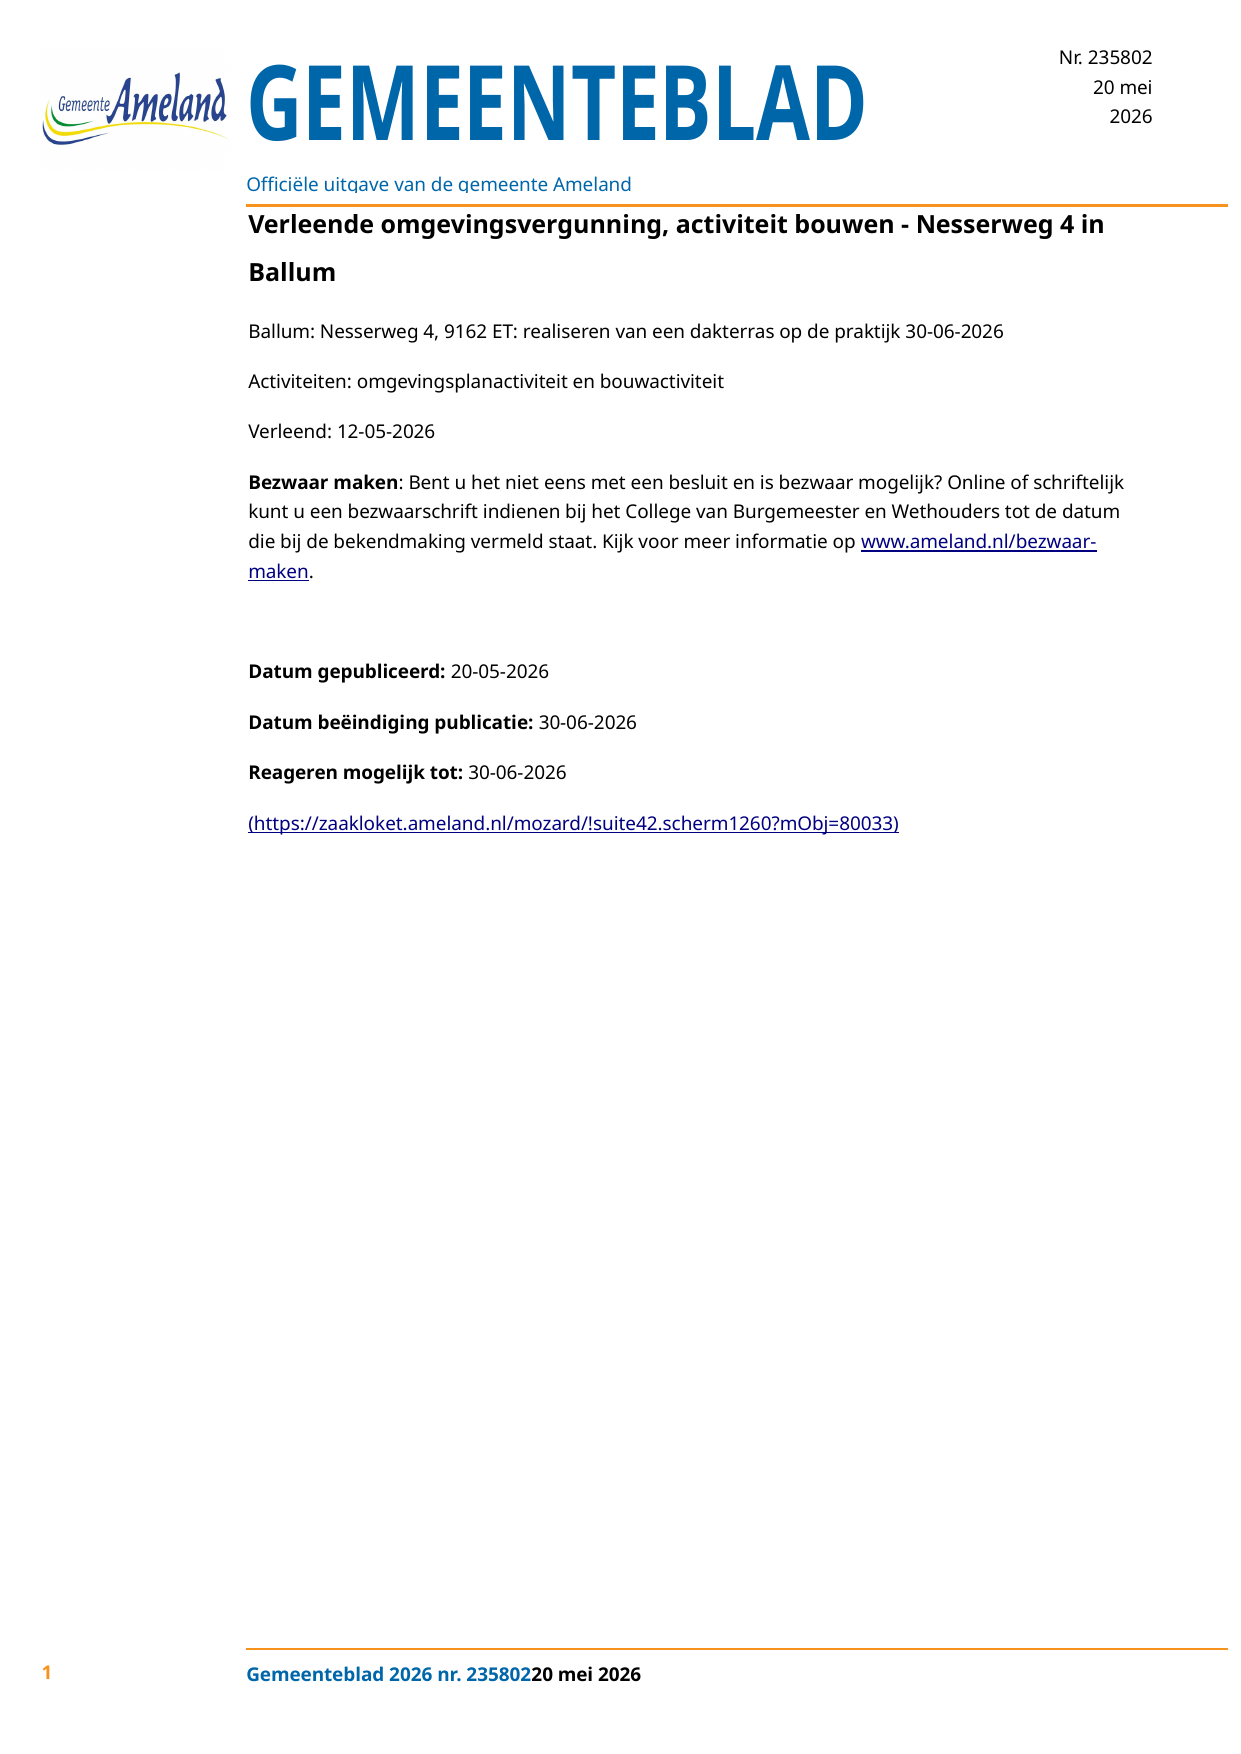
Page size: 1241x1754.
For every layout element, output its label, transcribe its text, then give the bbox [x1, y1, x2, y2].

text (https://zaakloket.ameland.nl/mozard/!suite42.scherm1260?mObj=80033) [248, 810, 1152, 836]
text Activiteiten: omgevingsplanactiviteit en bouwactiviteit [248, 368, 1152, 394]
text Ballum: Nesserweg 4, 9162 ET: realiseren van een dakterras op de praktijk 30-06-2026 [248, 318, 1152, 344]
text Verleende omgevingsvergunning, activiteit bouwen - Nesserweg 4 in Ballum [248, 207, 1152, 288]
text Reageren mogelijk tot: 30-06-2026 [248, 759, 1152, 785]
text Datum gepubliceerd: 20-05-2026 [248, 659, 1152, 684]
text Datum beëindiging publicatie: 30-06-2026 [248, 709, 1152, 735]
picture [41, 47, 231, 172]
text Verleend: 12-05-2026 [248, 419, 1152, 444]
text Bezwaar maken: Bent u het niet eens met een besluit en is bezwaar mogelijk? Online of schriftelijk kunt u een bezwaarschrift indienen bij het College van Burgemeester en Wethouders tot de datum die bij de bekendmaking vermeld staat. Kijk voor meer informatie op www.ameland.nl/bezwaar-maken. [248, 469, 1152, 584]
